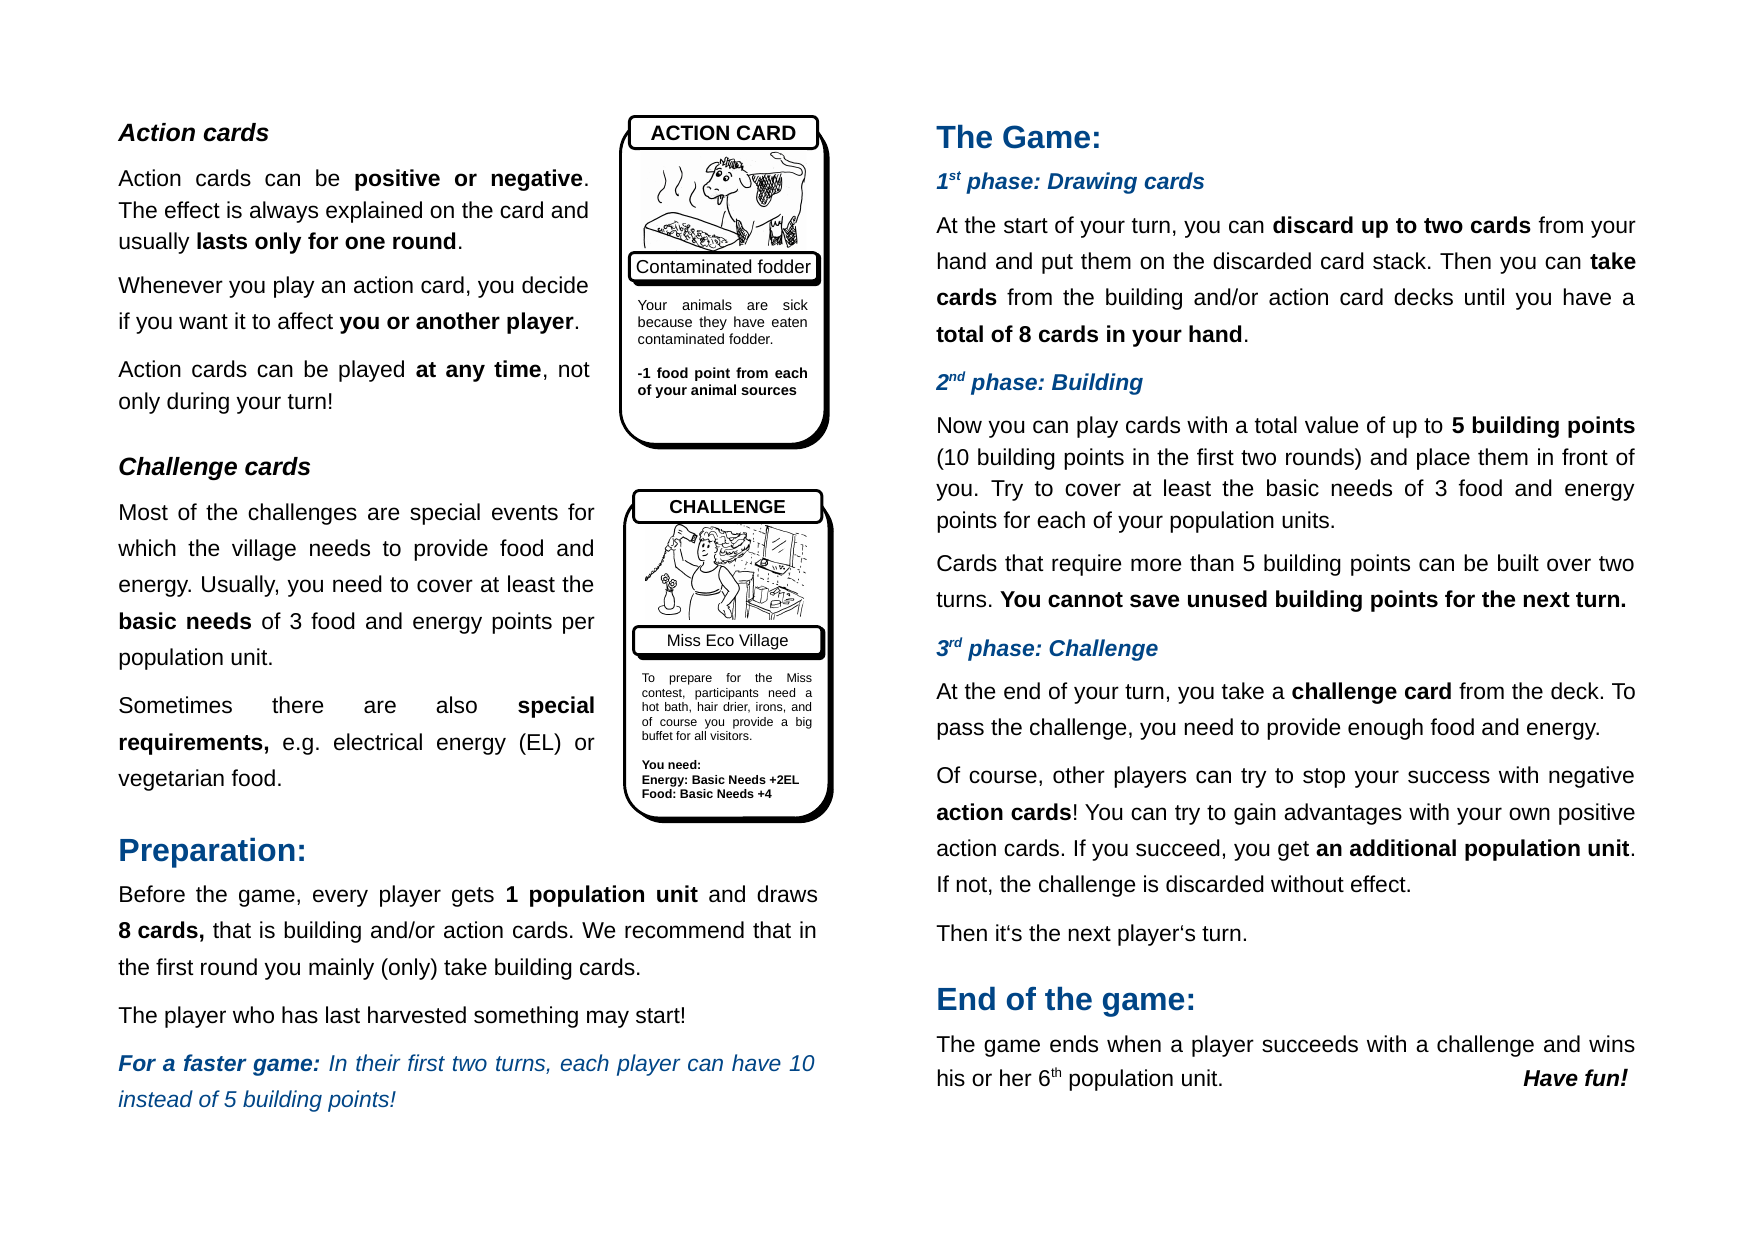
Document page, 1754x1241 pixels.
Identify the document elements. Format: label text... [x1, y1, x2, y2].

text 2nd phase: Building [936, 369, 1636, 395]
text Then it‘s the next player‘s turn. [936, 919, 1636, 946]
text At the end of your turn, you take a challenge card from the deck. To pass the challenge, you need to provide enough food and energy. [936, 678, 1636, 741]
text For a faster game: In their first two turns, each player can have 10 instead of 5 building points! [118, 1050, 818, 1113]
text At the start of your turn, you can discard up to two cards from your hand and put them on the discarded card stack. Then you can take cards from the building and/or action card decks until you have a total of 8 cards in your hand. [936, 212, 1636, 347]
subtitle The Game: [936, 118, 1636, 155]
text Action cards can be played at any time, not only during your turn! [118, 356, 619, 414]
text Before the game, every player gets 1 population unit and draws 8 cards, that is building and/or action cards. We recommend that in the first round you mainly (only) take building cards. [118, 881, 818, 980]
subtitle End of the game: [936, 981, 1636, 1017]
subtitle Preparation: [118, 831, 818, 868]
text Most of the challenges are special events for which the village needs to provide food and energy. Usually, you need to cover at least the basic needs of 3 food and energy points per population unit. [118, 499, 632, 671]
picture [645, 524, 807, 620]
text 3rd phase: Challenge [936, 634, 1636, 661]
text Whenever you play an action card, you decide if you want it to affect you or another player. [118, 272, 619, 334]
text Now you can play cards with a total value of up to 5 building points (10 building points in the first two rounds) and place them in front of you. Try to cover at least the basic needs of 3 food and energy points for each of your population units. [936, 412, 1636, 533]
text 1st phase: Drawing cards [936, 168, 1636, 194]
text Action cards can be positive or negative. The effect is always explained on the card and usually lasts only for one round. [118, 165, 619, 254]
subtitle Challenge cards [118, 452, 818, 481]
text Cards that require more than 5 building points can be built over two turns. You cannot save unused building points for the next turn. [936, 550, 1636, 613]
text Of course, other players can try to stop your success with negative action cards! You can try to gain advantages with your own positive action cards. If you succeed, you get an additional population unit. If not, the challenge is discarded without effect. [936, 762, 1636, 898]
subtitle Action cards [118, 118, 628, 147]
picture [640, 150, 807, 251]
text Sometimes there are also special requirements, e.g. electrical energy (EL) or vegetarian food. [118, 692, 623, 791]
text The game ends when a player succeeds with a challenge and wins his or her 6th population unit. Have fun! [936, 1031, 1636, 1092]
text The player who has last harvested something may start! [118, 1002, 818, 1028]
